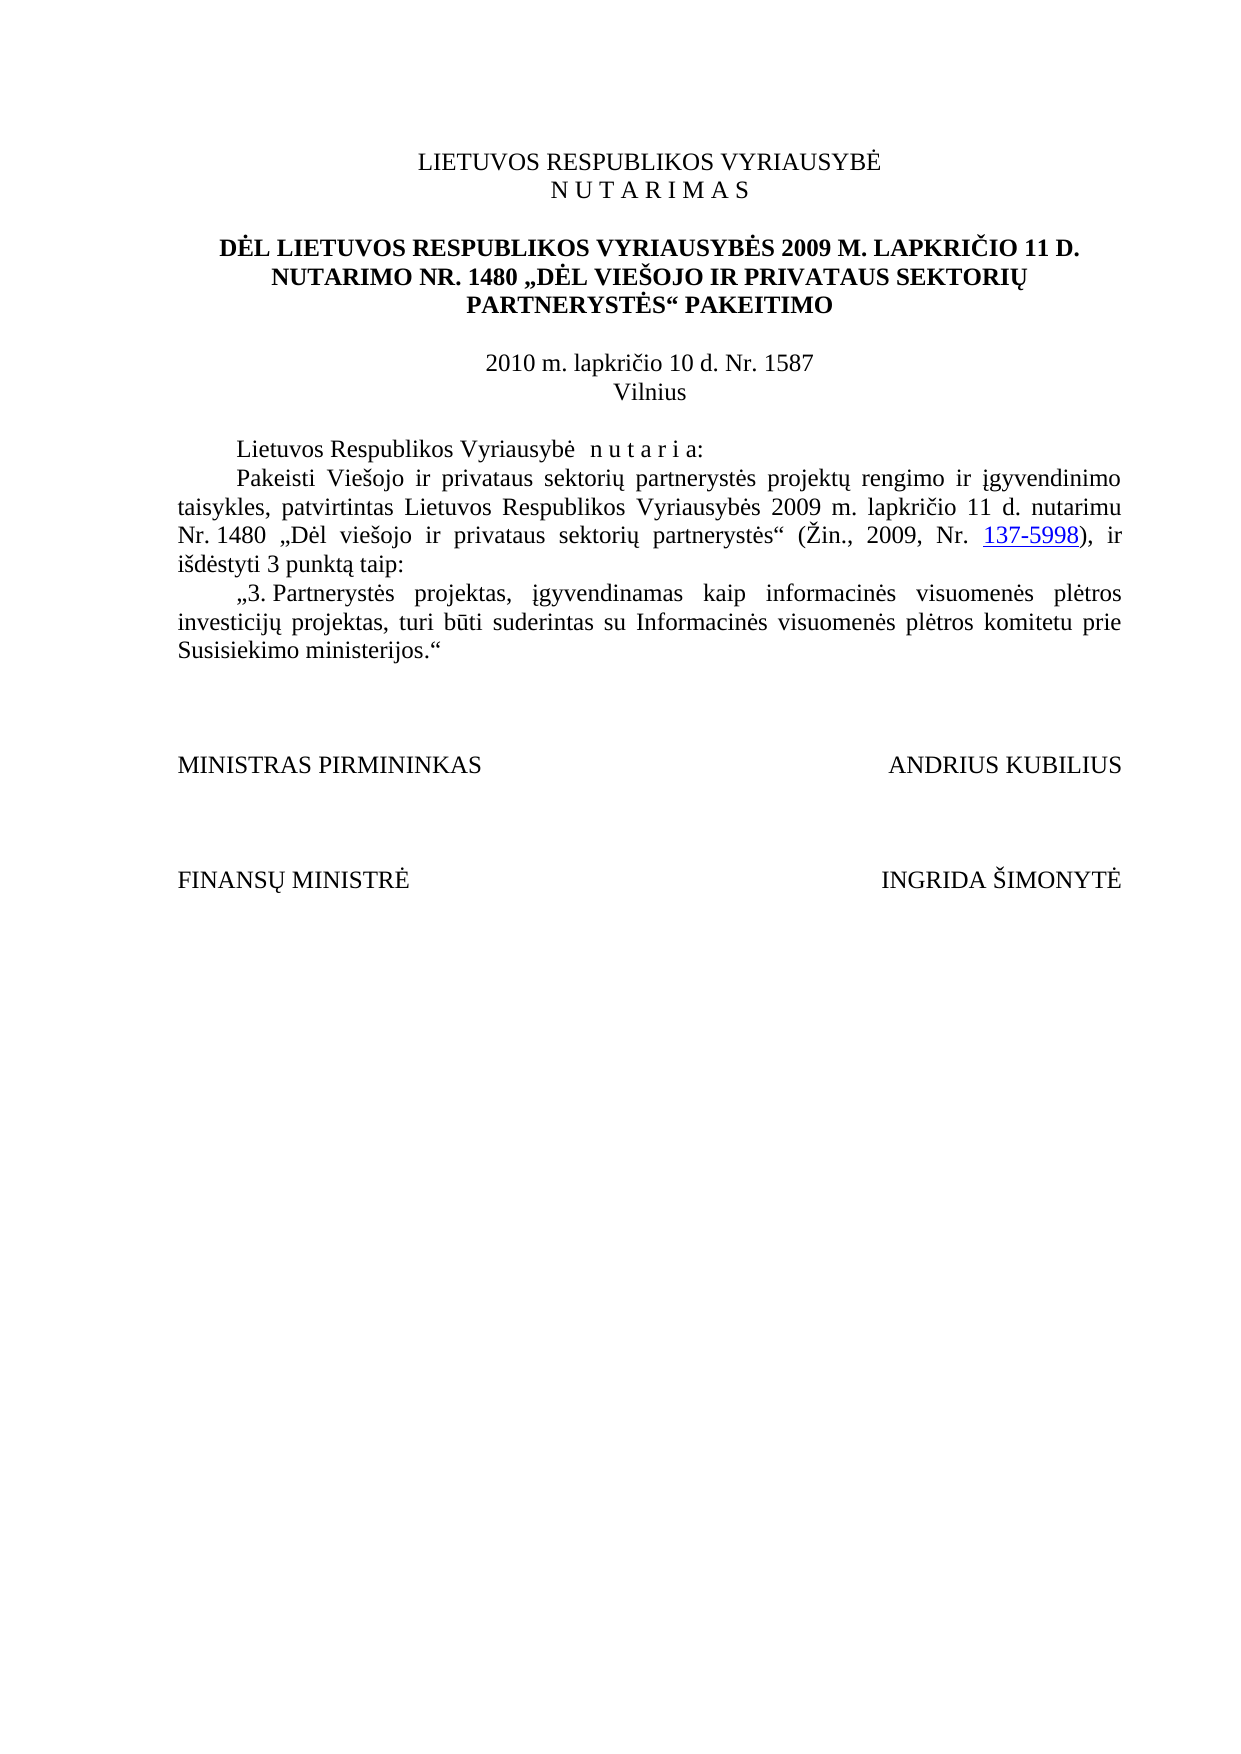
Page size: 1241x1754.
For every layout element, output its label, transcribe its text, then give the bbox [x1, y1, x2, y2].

text NUTARIMAS [177, 176, 1122, 204]
text Lietuvos Respublikos Vyriausybė nutaria: [177, 434, 1122, 463]
text 2010 m. lapkričio 10 d. Nr. 1587 [177, 348, 1122, 377]
text FINANSŲ MINISTRĖ INGRIDA ŠIMONYTĖ [177, 866, 1122, 894]
text Pakeisti Viešojo ir privataus sektorių partnerystės projektų rengimo ir įgyvendinimo taisykles, patvirtintas Lietuvos Respublikos Vyriausybės 2009 m. lapkričio 11 d. nutarimu Nr. 1480 „Dėl viešojo ir privataus sektorių partnerystės“ (Žin., 2009, Nr. 137-5998), ir išdėstyti 3 punktą taip: [177, 463, 1122, 578]
text Lietuvos Respublikos Vyriausybė [177, 147, 1122, 176]
text DĖL LIETUVOS RESPUBLIKOS VYRIAUSYBĖS 2009 M. LAPKRIČIO 11 D. NUTARIMO NR. 1480 „DĖL VIEŠOJO IR PRIVATAUS SEKTORIŲ PARTNERYSTĖS“ PAKEITIMO [177, 233, 1122, 319]
text „3. Partnerystės projektas, įgyvendinamas kaip informacinės visuomenės plėtros investicijų projektas, turi būti suderintas su Informacinės visuomenės plėtros komitetu prie Susisiekimo ministerijos.“ [177, 578, 1122, 664]
text Vilnius [177, 377, 1122, 406]
text MINISTRAS PIRMININKAS ANDRIUS KUBILIUS [177, 751, 1122, 779]
